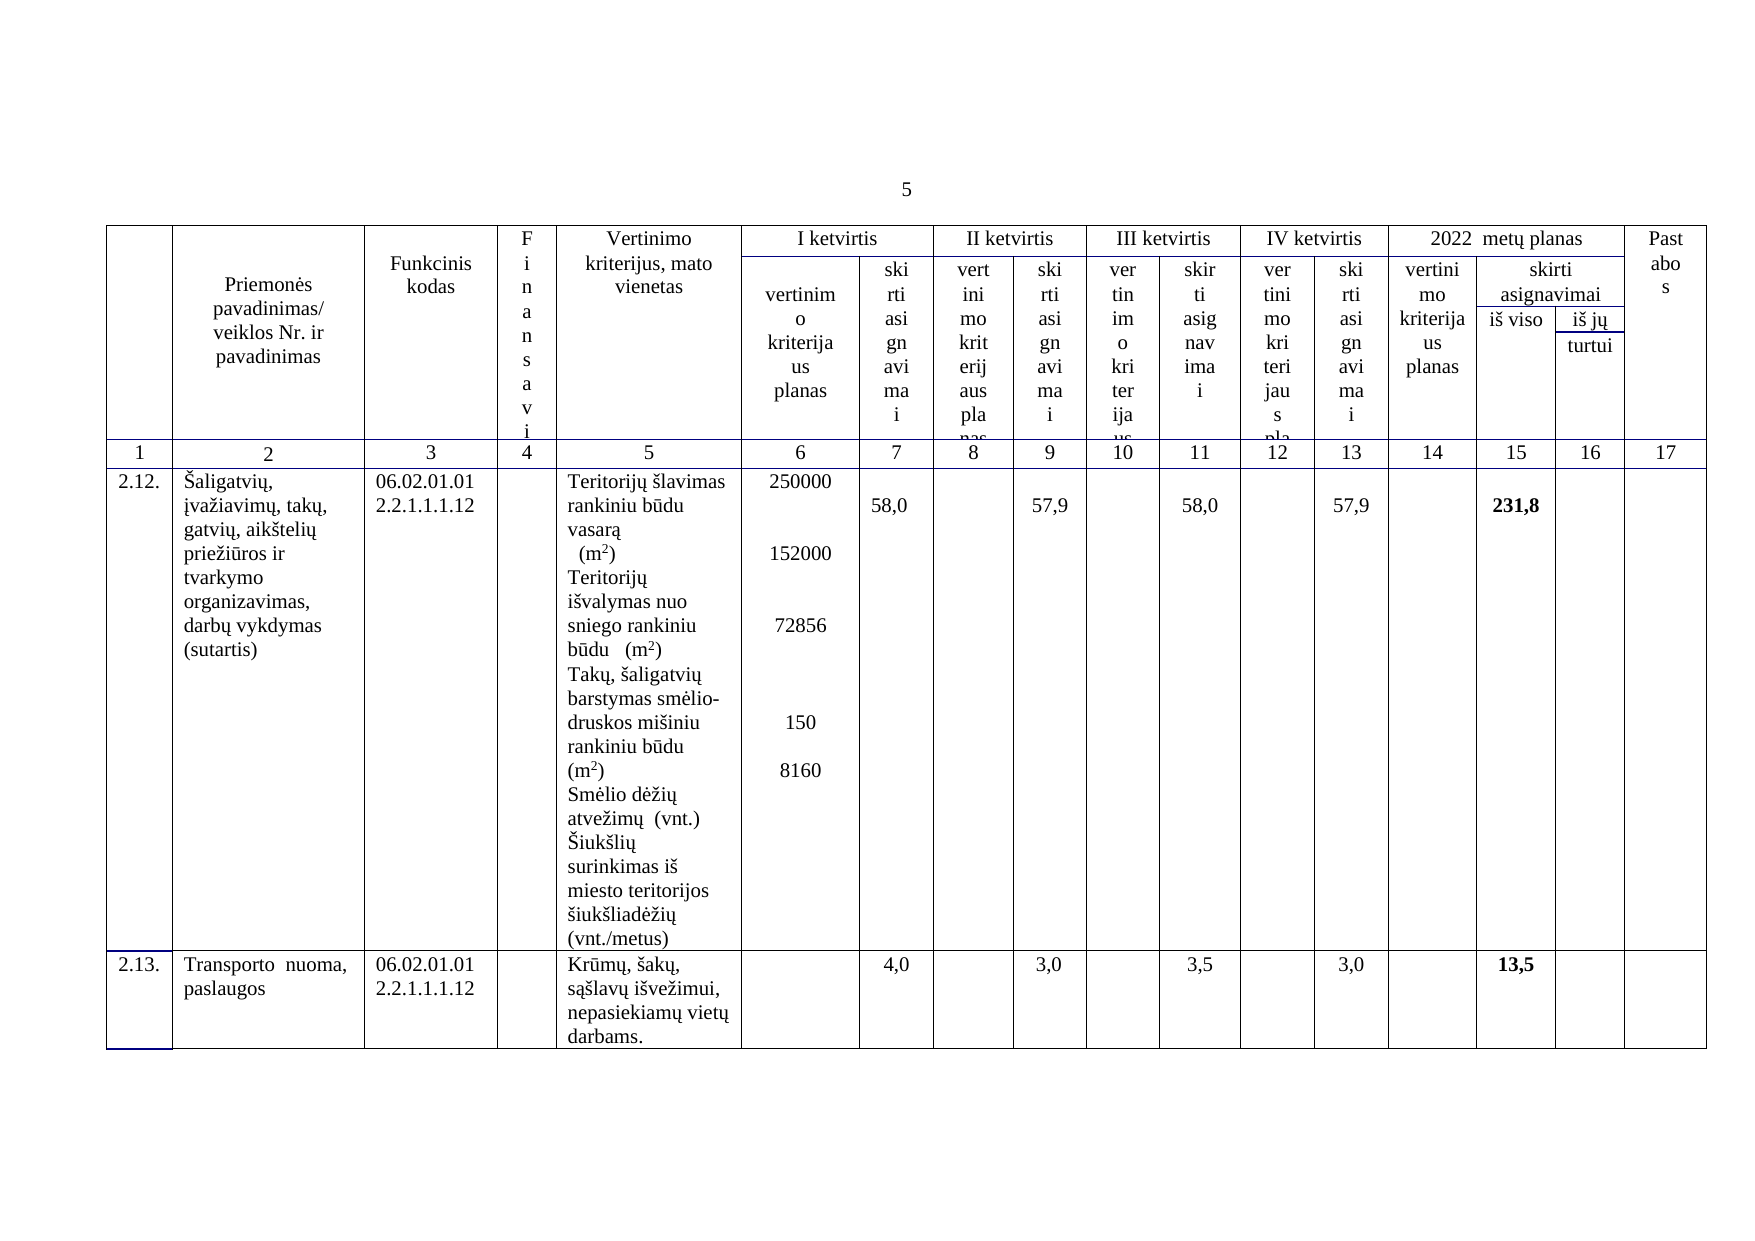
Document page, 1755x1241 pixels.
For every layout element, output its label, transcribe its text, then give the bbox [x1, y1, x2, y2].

table_cell [934, 469, 1013, 950]
table_header Priemonės pavadinimas/ veiklos Nr. ir pavadinimas [173, 226, 364, 438]
table_cell 250000 152000 72856 150 8160 [742, 469, 859, 950]
table_cell Šaligatvių, įvažiavimų, takų, gatvių, aikštelių priežiūros ir tvarkymo organizavimas, darbų vykdymas (sutartis) [173, 469, 364, 950]
table_cell 17 [1625, 440, 1706, 467]
table_cell vertinimo kriterijaus planas [1087, 257, 1159, 438]
table_cell turtui [1556, 333, 1624, 438]
table_cell 57,9 [1315, 469, 1388, 950]
table_cell 06.02.01.01 2.2.1.1.1.12 [365, 469, 497, 950]
table_cell [1389, 469, 1476, 950]
table_cell vertinimo kriterijaus planas [1241, 257, 1314, 438]
table_cell iš jų [1556, 307, 1624, 331]
table_header IV ketvirtis [1241, 226, 1388, 256]
table_cell 16 [1556, 440, 1624, 467]
table_cell Transporto nuoma, paslaugos [173, 951, 364, 1048]
table_cell 2 [173, 440, 364, 467]
table_cell 3,0 [1014, 951, 1086, 1048]
table_cell [1087, 951, 1159, 1048]
table_cell 3,0 [1315, 951, 1388, 1048]
table_header II ketvirtis [934, 226, 1086, 256]
table_cell skirti asignavimai [860, 257, 933, 438]
table_cell Krūmų, šakų, sąšlavų išvežimui, nepasiekiamų vietų darbams. [557, 951, 741, 1048]
table_cell [1087, 469, 1159, 950]
table_cell 8 [934, 440, 1013, 467]
table_cell [934, 951, 1013, 1048]
table_cell [498, 951, 556, 1048]
table_cell 13 [1315, 440, 1388, 467]
table_cell 10 [1087, 440, 1159, 467]
table_cell Teritorijų šlavimas rankiniu būdu vasarą (m2) Teritorijų išvalymas nuo sniego rankiniu būdu (m2) Takų, šaligatvių barstymas smėlio- druskos mišiniu rankiniu būdu (m2) Smėlio dėžių atvežimų (vnt.) Šiukšlių surinkimas iš miesto teritorijos šiukšliadėžių (vnt./metus) [557, 469, 741, 950]
table_cell 7 [860, 440, 933, 467]
table_cell [1241, 951, 1314, 1048]
table_cell 15 [1477, 440, 1555, 467]
table_cell [498, 469, 556, 950]
table_cell 9 [1014, 440, 1086, 467]
table_cell 5 [557, 440, 741, 467]
table_cell 06.02.01.01 2.2.1.1.1.12 [365, 951, 497, 1048]
table_header I ketvirtis [742, 226, 933, 256]
table_cell 57,9 [1014, 469, 1086, 950]
table_cell iš viso [1477, 307, 1555, 438]
table_cell skirti asignavimai [1014, 257, 1086, 438]
table_cell 6 [742, 440, 859, 467]
table_cell 12 [1241, 440, 1314, 467]
table_header III ketvirtis [1087, 226, 1240, 256]
table_cell vertinimo kriterijaus planas [1389, 257, 1476, 438]
table_cell skirti asignavimai [1315, 257, 1388, 438]
table_cell 2.12. [107, 469, 172, 950]
table_cell [1625, 469, 1706, 950]
table_cell 58,0 [1160, 469, 1240, 950]
table_cell [1241, 469, 1314, 950]
table_header Finansavimo šaltiniai [498, 226, 556, 438]
table_cell [1556, 469, 1624, 950]
table_cell 4 [498, 440, 556, 467]
table_cell 4,0 [860, 951, 933, 1048]
table_header [107, 226, 172, 438]
table_cell 2.13. [107, 952, 172, 1048]
table_header Vertinimo kriterijus, mato vienetas [557, 226, 741, 438]
table_header Pastabos [1625, 226, 1706, 438]
table_header Funkcinis kodas [365, 226, 497, 438]
table_cell 3,5 [1160, 951, 1240, 1048]
table_cell vertinimo kriterijaus planas [742, 257, 859, 438]
table_cell 58,0 [860, 469, 933, 950]
table_header 2022 metų planas [1389, 226, 1624, 256]
table_cell 231,8 [1477, 469, 1555, 950]
table_cell [742, 951, 859, 1048]
table_cell 14 [1389, 440, 1476, 467]
table_cell [1625, 951, 1706, 1048]
table_cell 11 [1160, 440, 1240, 467]
table_cell [1389, 951, 1476, 1048]
table_cell 3 [365, 440, 497, 467]
table_cell skirti asignavimai [1477, 257, 1624, 306]
table_cell skirti asignavimai [1160, 257, 1240, 438]
table_cell [1556, 951, 1624, 1048]
table_cell 1 [107, 440, 172, 467]
table_cell vertinimo kriterijaus planas [934, 257, 1013, 438]
table_cell 13,5 [1477, 951, 1555, 1048]
